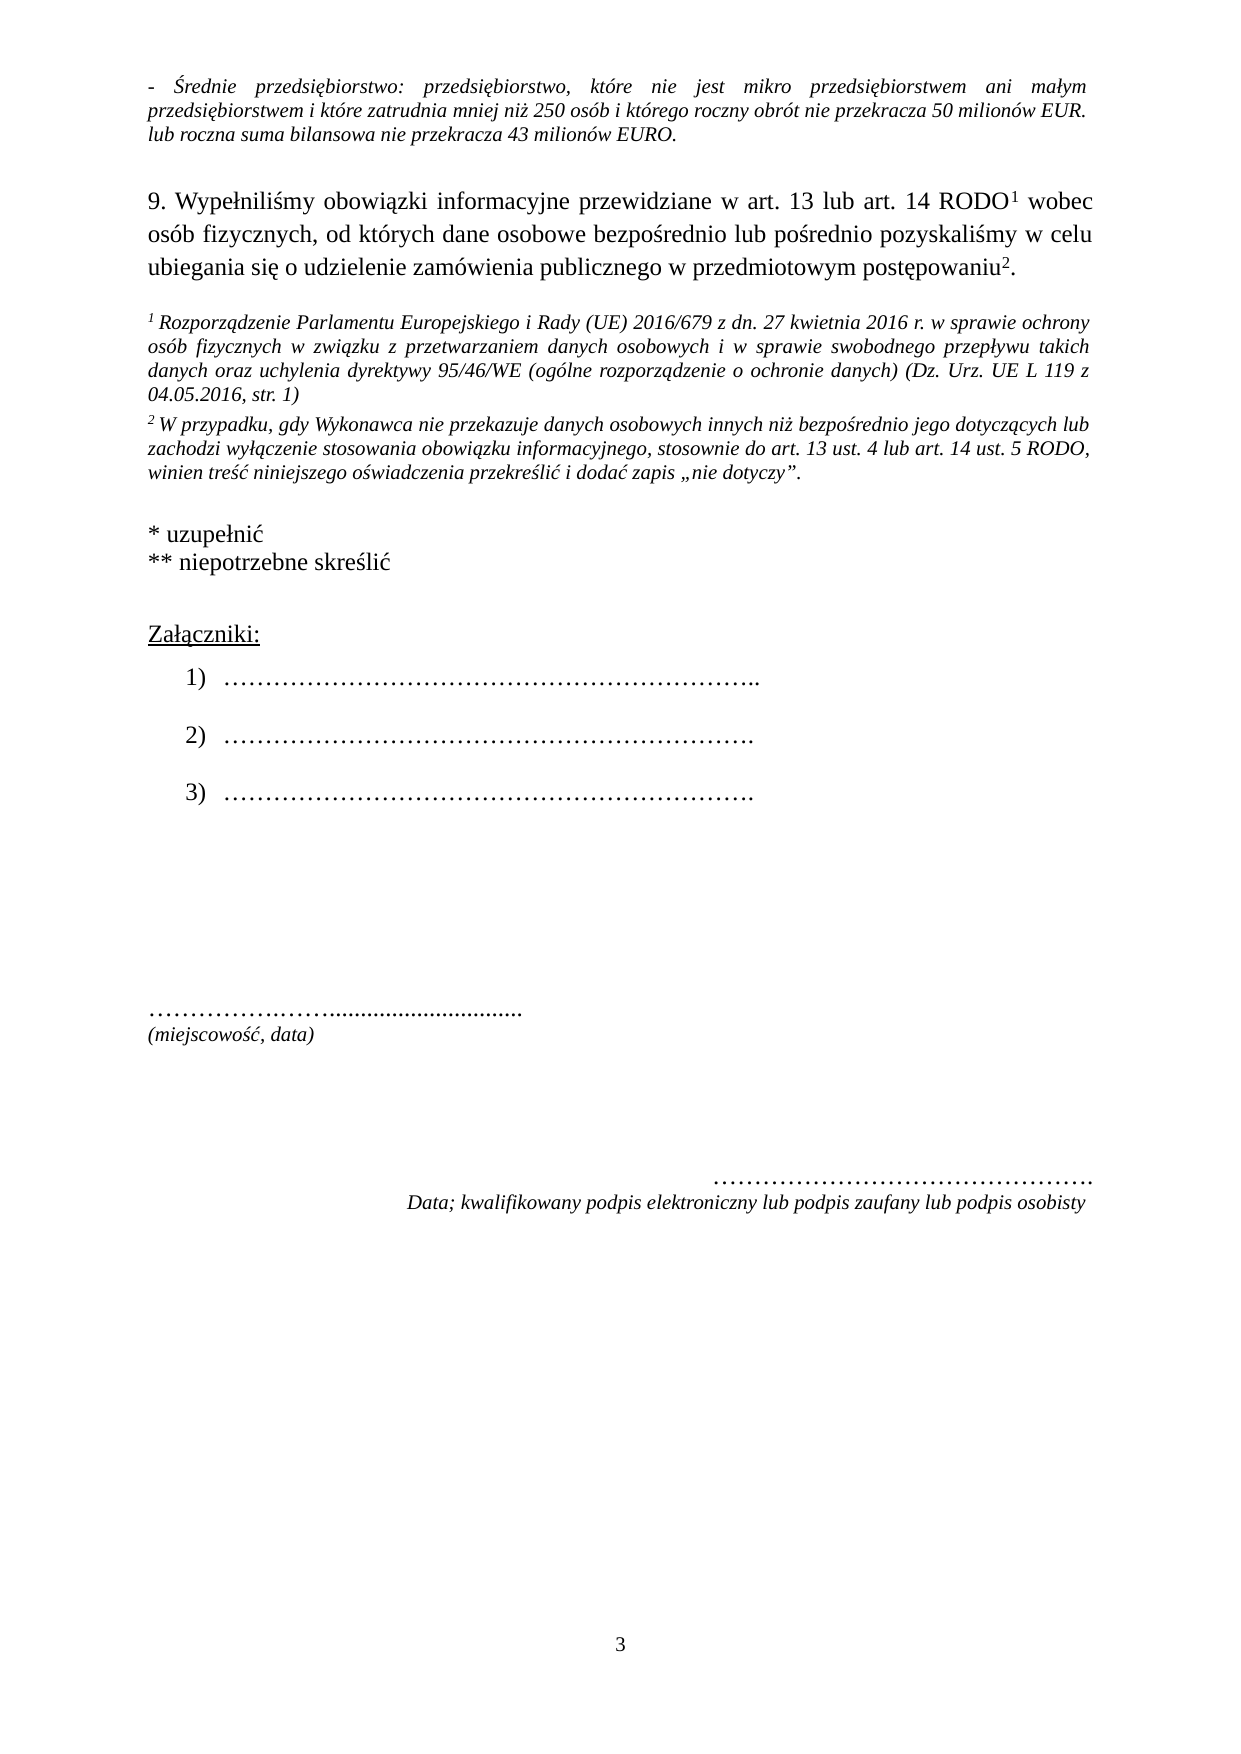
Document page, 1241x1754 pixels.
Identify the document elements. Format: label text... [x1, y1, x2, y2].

text (miejscowość, data) [148, 1022, 1093, 1046]
text Załączniki: [148, 619, 1093, 648]
text * uzupełnić [148, 519, 1093, 547]
text ………………………………………. [148, 1161, 1093, 1189]
text …………….……............................... [148, 993, 1093, 1022]
list ………………………………………………………. [185, 777, 1093, 806]
text 9. Wypełniliśmy obowiązki informacyjne przewidziane w art. 13 lub art. 14 RODO1 wobec osób fizycznych, od których dane osobowe bezpośrednio lub pośrednio pozyskaliśmy w celu ubiegania się o udzielenie zamówienia publicznego w przedmiotowym postępowaniu2. [148, 186, 1093, 281]
list ………………………………………………………. [185, 720, 1093, 749]
text - Średnie przedsiębiorstwo: przedsiębiorstwo, które nie jest mikro przedsiębiorstwem ani małym przedsiębiorstwem i które zatrudnia mniej niż 250 osób i którego roczny obrót nie przekracza 50 milionów EUR. lub roczna suma bilansowa nie przekracza 43 milionów EURO. [148, 74, 1090, 146]
list ……………………………………………………….. [185, 662, 1093, 691]
text Data; kwalifikowany podpis elektroniczny lub podpis zaufany lub podpis osobisty [148, 1189, 1093, 1214]
text 2 W przypadku, gdy Wykonawca nie przekazuje danych osobowych innych niż bezpośrednio jego dotyczących lub zachodzi wyłączenie stosowania obowiązku informacyjnego, stosownie do art. 13 ust. 4 lub art. 14 ust. 5 RODO, winien treść niniejszego oświadczenia przekreślić i dodać zapis „nie dotyczy”. [148, 412, 1093, 484]
text ** niepotrzebne skreślić [148, 547, 1093, 576]
text 1 Rozporządzenie Parlamentu Europejskiego i Rady (UE) 2016/679 z dn. 27 kwietnia 2016 r. w sprawie ochrony osób fizycznych w związku z przetwarzaniem danych osobowych i w sprawie swobodnego przepływu takich danych oraz uchylenia dyrektywy 95/46/WE (ogólne rozporządzenie o ochronie danych) (Dz. Urz. UE L 119 z 04.05.2016, str. 1) [148, 309, 1093, 406]
